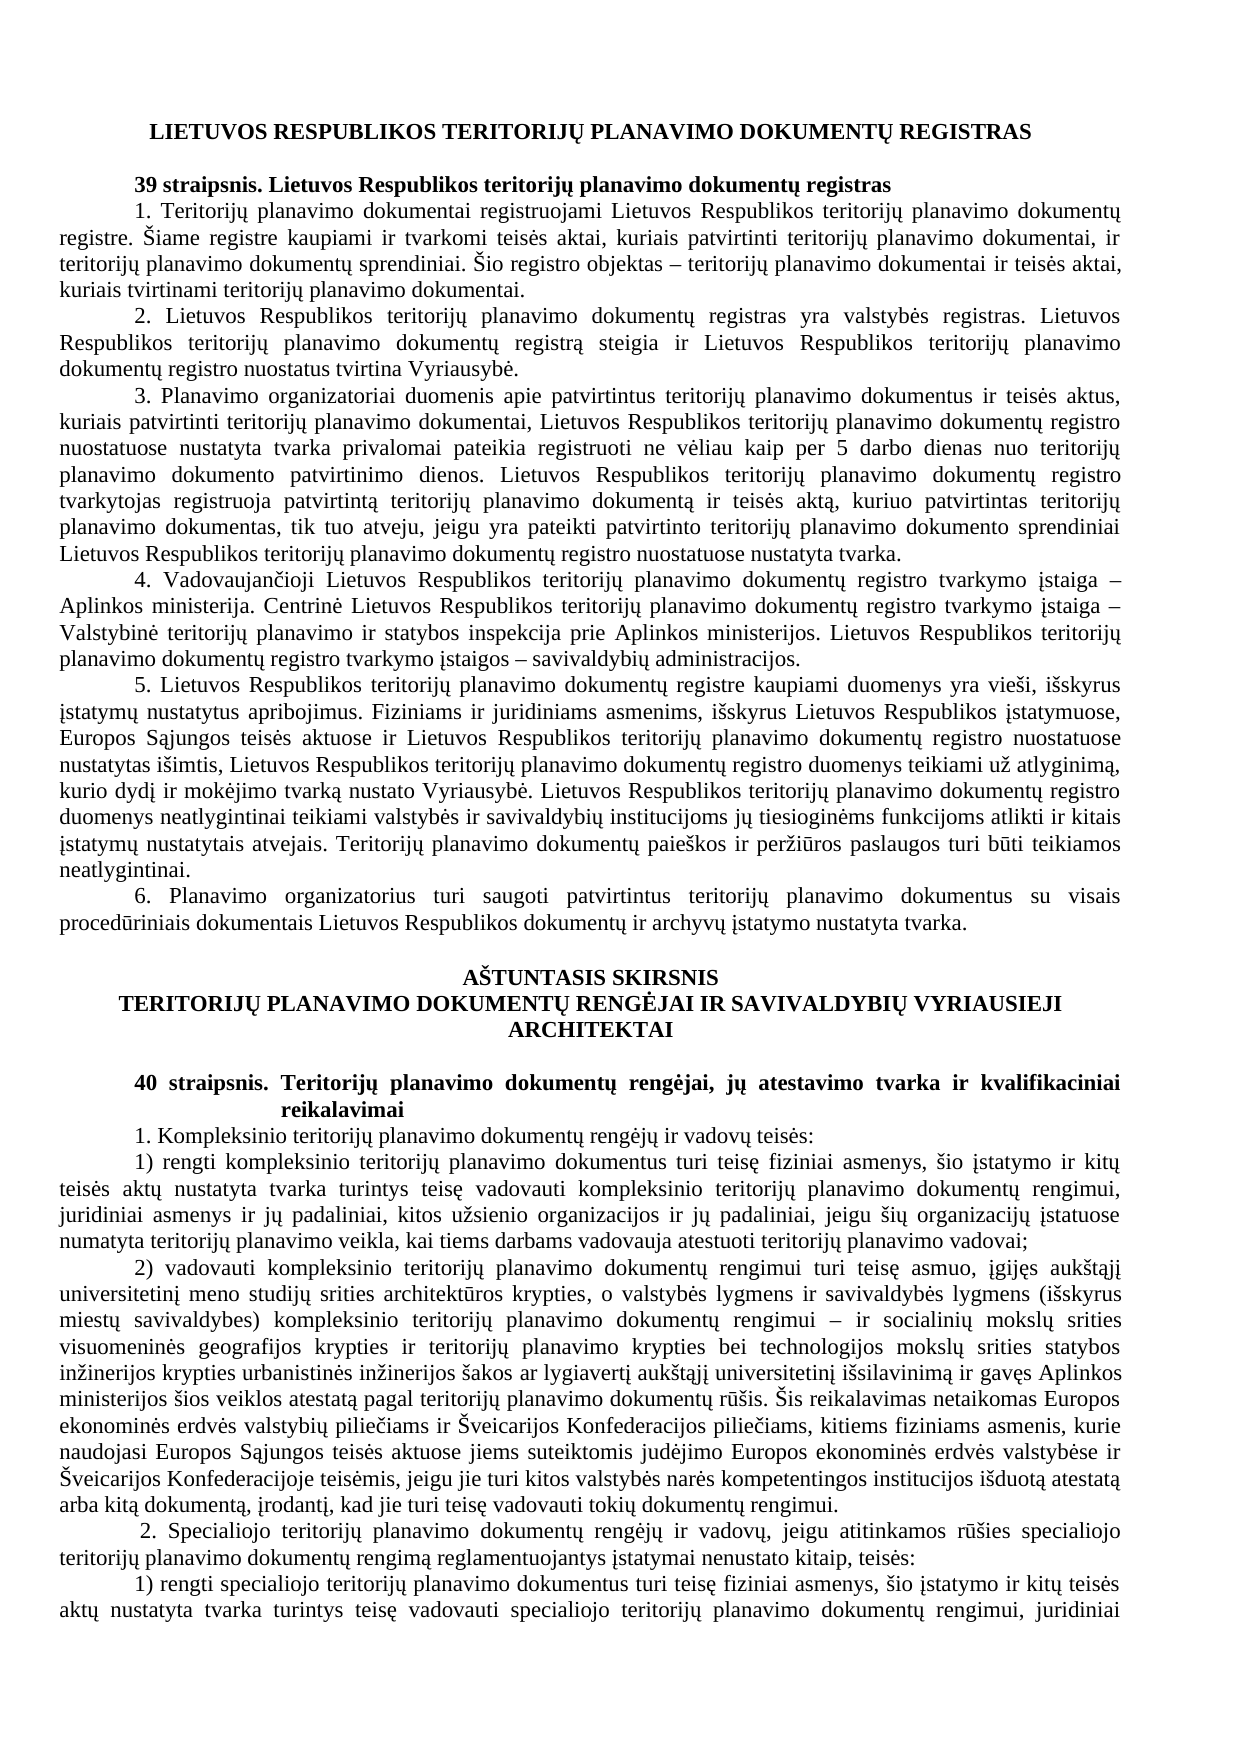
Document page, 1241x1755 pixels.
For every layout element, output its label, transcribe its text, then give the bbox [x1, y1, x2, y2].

text 40 straipsnis. Teritorijų planavimo dokumentų rengėjai, jų atestavimo tvarka ir kvalifikaciniai reikalavimai [134, 1069, 1122, 1122]
text 3. Planavimo organizatoriai duomenis apie patvirtintus teritorijų planavimo dokumentus ir teisės aktus, kuriais patvirtinti teritorijų planavimo dokumentai, Lietuvos Respublikos teritorijų planavimo dokumentų registro nuostatuose nustatyta tvarka privalomai pateikia registruoti ne vėliau kaip per 5 darbo dienas nuo teritorijų planavimo dokumento patvirtinimo dienos. Lietuvos Respublikos teritorijų planavimo dokumentų registro tvarkytojas registruoja patvirtintą teritorijų planavimo dokumentą ir teisės aktą, kuriuo patvirtintas teritorijų planavimo dokumentas, tik tuo atveju, jeigu yra pateikti patvirtinto teritorijų planavimo dokumento sprendiniai Lietuvos Respublikos teritorijų planavimo dokumentų registro nuostatuose nustatyta tvarka. [59, 382, 1122, 566]
text 2) vadovauti kompleksinio teritorijų planavimo dokumentų rengimui turi teisę asmuo, įgijęs aukštąjį universitetinį meno studijų srities architektūros krypties, o valstybės lygmens ir savivaldybės lygmens (išskyrus miestų savivaldybes) kompleksinio teritorijų planavimo dokumentų rengimui – ir socialinių mokslų srities visuomeninės geografijos krypties ir teritorijų planavimo krypties bei technologijos mokslų srities statybos inžinerijos krypties urbanistinės inžinerijos šakos ar lygiavertį aukštąjį universitetinį išsilavinimą ir gavęs Aplinkos ministerijos šios veiklos atestatą pagal teritorijų planavimo dokumentų rūšis. Šis reikalavimas netaikomas Europos ekonominės erdvės valstybių piliečiams ir Šveicarijos Konfederacijos piliečiams, kitiems fiziniams asmenis, kurie naudojasi Europos Sąjungos teisės aktuose jiems suteiktomis judėjimo Europos ekonominės erdvės valstybėse ir Šveicarijos Konfederacijoje teisėmis, jeigu jie turi kitos valstybės narės kompetentingos institucijos išduotą atestatą arba kitą dokumentą, įrodantį, kad jie turi teisę vadovauti tokių dokumentų rengimui. [59, 1254, 1122, 1517]
text 2. Lietuvos Respublikos teritorijų planavimo dokumentų registras yra valstybės registras. Lietuvos Respublikos teritorijų planavimo dokumentų registrą steigia ir Lietuvos Respublikos teritorijų planavimo dokumentų registro nuostatus tvirtina Vyriausybė. [59, 303, 1122, 382]
text 4. Vadovaujančioji Lietuvos Respublikos teritorijų planavimo dokumentų registro tvarkymo įstaiga – Aplinkos ministerija. Centrinė Lietuvos Respublikos teritorijų planavimo dokumentų registro tvarkymo įstaiga – Valstybinė teritorijų planavimo ir statybos inspekcija prie Aplinkos ministerijos. Lietuvos Respublikos teritorijų planavimo dokumentų registro tvarkymo įstaigos – savivaldybių administracijos. [59, 566, 1122, 672]
text 1) rengti kompleksinio teritorijų planavimo dokumentus turi teisę fiziniai asmenys, šio įstatymo ir kitų teisės aktų nustatyta tvarka turintys teisę vadovauti kompleksinio teritorijų planavimo dokumentų rengimui, juridiniai asmenys ir jų padaliniai, kitos užsienio organizacijos ir jų padaliniai, jeigu šių organizacijų įstatuose numatyta teritorijų planavimo veikla, kai tiems darbams vadovauja atestuoti teritorijų planavimo vadovai; [59, 1148, 1122, 1254]
text 1) rengti specialiojo teritorijų planavimo dokumentus turi teisę fiziniai asmenys, šio įstatymo ir kitų teisės aktų nustatyta tvarka turintys teisę vadovauti specialiojo teritorijų planavimo dokumentų rengimui, juridiniai [59, 1570, 1122, 1623]
text AŠTUNTASIS SKIRSNIS [59, 964, 1122, 990]
text 5. Lietuvos Respublikos teritorijų planavimo dokumentų registre kaupiami duomenys yra vieši, išskyrus įstatymų nustatytus apribojimus. Fiziniams ir juridiniams asmenims, išskyrus Lietuvos Respublikos įstatymuose, Europos Sąjungos teisės aktuose ir Lietuvos Respublikos teritorijų planavimo dokumentų registro nuostatuose nustatytas išimtis, Lietuvos Respublikos teritorijų planavimo dokumentų registro duomenys teikiami už atlyginimą, kurio dydį ir mokėjimo tvarką nustato Vyriausybė. Lietuvos Respublikos teritorijų planavimo dokumentų registro duomenys neatlygintinai teikiami valstybės ir savivaldybių institucijoms jų tiesioginėms funkcijoms atlikti ir kitais įstatymų nustatytais atvejais. Teritorijų planavimo dokumentų paieškos ir peržiūros paslaugos turi būti teikiamos neatlygintinai. [59, 672, 1122, 882]
text 39 straipsnis. Lietuvos Respublikos teritorijų planavimo dokumentų registras [59, 171, 1122, 197]
text 1. Kompleksinio teritorijų planavimo dokumentų rengėjų ir vadovų teisės: [59, 1122, 1122, 1148]
text TERITORIJŲ PLANAVIMO DOKUMENTŲ RENGĖJAI IR SAVIVALDYBIŲ VYRIAUSIEJI ARCHITEKTAI [59, 990, 1122, 1043]
text 6. Planavimo organizatorius turi saugoti patvirtintus teritorijų planavimo dokumentus su visais procedūriniais dokumentais Lietuvos Respublikos dokumentų ir archyvų įstatymo nustatyta tvarka. [59, 882, 1122, 935]
text LIETUVOS RESPUBLIKOS TERITORIJŲ PLANAVIMO DOKUMENTŲ REGISTRAS [59, 118, 1122, 144]
text 2. Specialiojo teritorijų planavimo dokumentų rengėjų ir vadovų, jeigu atitinkamos rūšies specialiojo teritorijų planavimo dokumentų rengimą reglamentuojantys įstatymai nenustato kitaip, teisės: [59, 1517, 1122, 1570]
text 1. Teritorijų planavimo dokumentai registruojami Lietuvos Respublikos teritorijų planavimo dokumentų registre. Šiame registre kaupiami ir tvarkomi teisės aktai, kuriais patvirtinti teritorijų planavimo dokumentai, ir teritorijų planavimo dokumentų sprendiniai. Šio registro objektas – teritorijų planavimo dokumentai ir teisės aktai, kuriais tvirtinami teritorijų planavimo dokumentai. [59, 197, 1122, 303]
